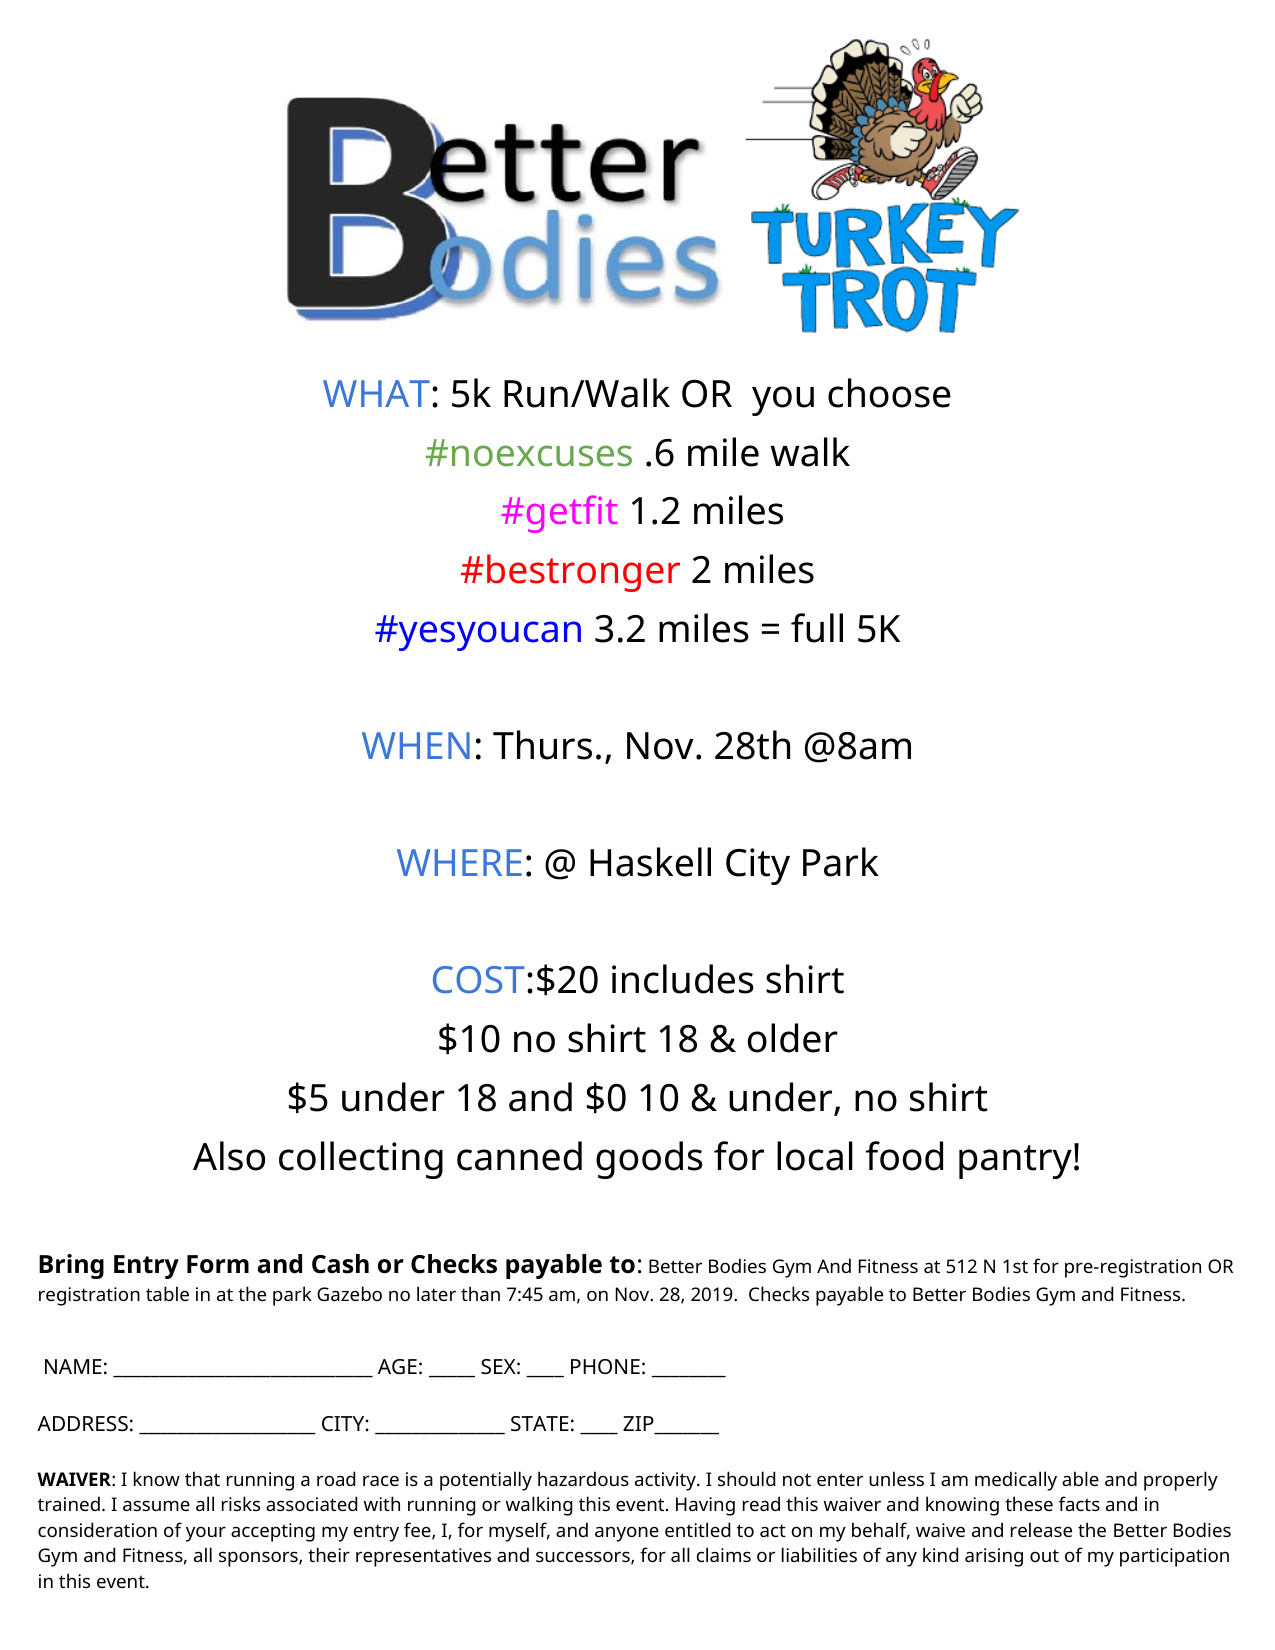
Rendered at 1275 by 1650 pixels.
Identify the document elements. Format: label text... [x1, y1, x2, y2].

text Also collecting canned goods for local food pantry! [37, 1130, 1237, 1181]
text WHAT: 5k Run/Walk OR you choose [37, 367, 1237, 418]
text WAIVER: I know that running a road race is a potentially hazardous activity. I should not enter unless I am medically able and properly trained. I assume all risks associated with running or walking this event. Having read this waiver and knowing these facts and in consideration of your accepting my entry fee, I, for myself, and anyone entitled to act on my behalf, waive and release the Better Bodies Gym and Fitness, all sponsors, their representatives and successors, for all claims or liabilities of any kind arising out of my participation in this event. [37, 1466, 1237, 1593]
text #noexcuses .6 mile walk [37, 426, 1237, 477]
text Bring Entry Form and Cash or Checks payable to: Better Bodies Gym And Fitness at 512 N 1st for pre-registration OR registration table in at the park Gazebo no later than 7:45 am, on Nov. 28, 2019. Checks payable to Better Bodies Gym and Fitness. [37, 1247, 1237, 1307]
text WHEN: Thurs., Nov. 28th @8am [37, 719, 1237, 770]
text $10 no shirt 18 & older [37, 1012, 1237, 1063]
text $5 under 18 and $0 10 & under, no shirt [37, 1071, 1237, 1122]
text WHERE: @ Haskell City Park [37, 837, 1237, 888]
text ADDRESS: ___________________ CITY: ______________ STATE: ____ ZIP_______ [37, 1409, 1237, 1437]
text #bestronger 2 miles [37, 543, 1237, 594]
text COST:$20 includes shirt [37, 954, 1237, 1005]
picture [255, 37, 1020, 334]
text NAME: ____________________________ AGE: _____ SEX: ____ PHONE: ________ [37, 1352, 1237, 1381]
text #getfit 1.2 miles [37, 485, 1237, 536]
text #yesyoucan 3.2 miles = full 5K [37, 602, 1237, 653]
